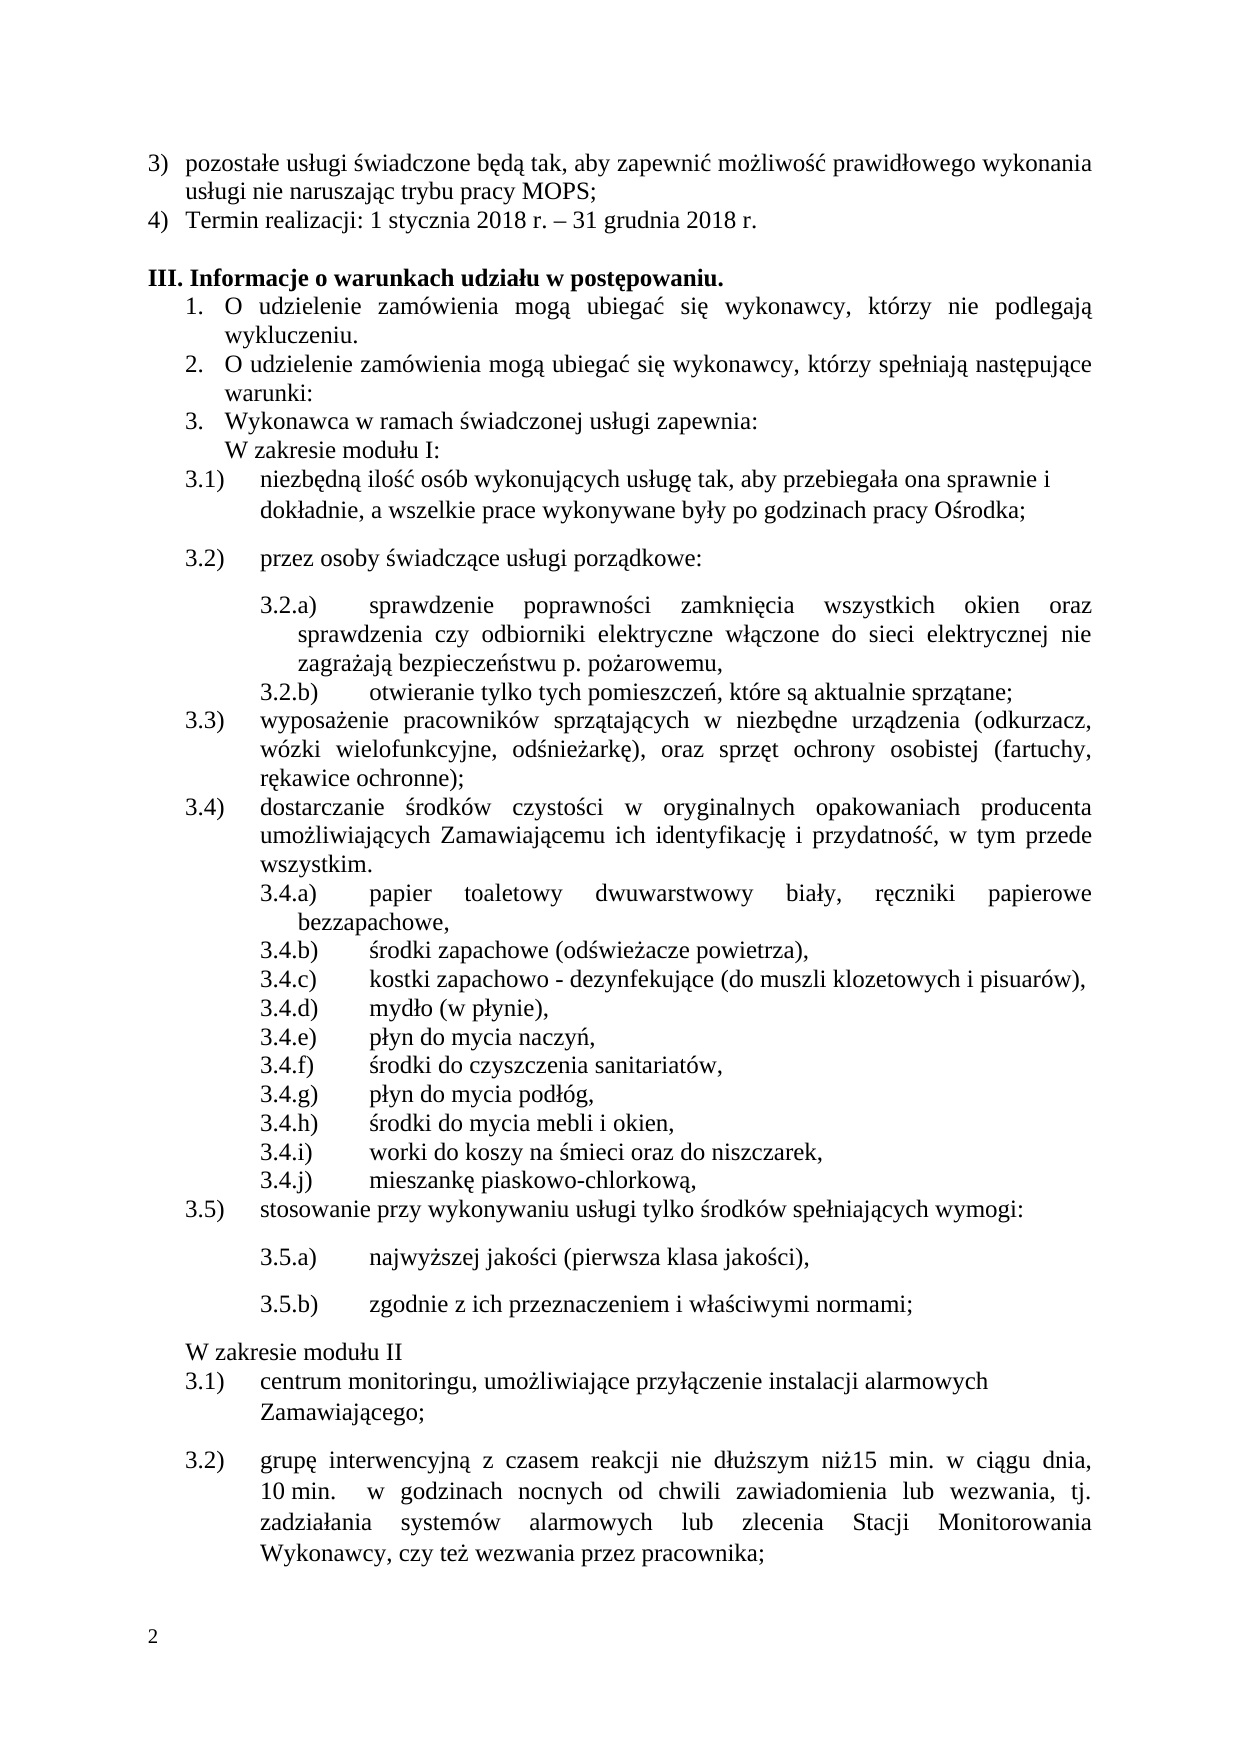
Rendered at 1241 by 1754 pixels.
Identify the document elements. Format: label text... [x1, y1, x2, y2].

list Wykonawca w ramach świadczonej usługi zapewnia: [185, 406, 1093, 435]
text III. Informacje o warunkach udziału w postępowaniu. [148, 263, 1093, 291]
list grupę interwencyjną z czasem reakcji nie dłuższym niż15 min. w ciągu dnia, 10 min. w godzinach nocnych od chwili zawiadomienia lub wezwania, tj. zadziałania systemów alarmowych lub zlecenia Stacji Monitorowania Wykonawcy, czy też wezwania przez pracownika; [224, 1445, 1093, 1567]
list dostarczanie środków czystości w oryginalnych opakowaniach producenta umożliwiających Zamawiającemu ich identyfikację i przydatność, w tym przede wszystkim. [224, 792, 1093, 878]
list stosowanie przy wykonywaniu usługi tylko środków spełniających wymogi: [224, 1194, 1093, 1223]
list najwyższej jakości (pierwsza klasa jakości), [260, 1242, 1093, 1271]
list otwieranie tylko tych pomieszczeń, które są aktualnie sprzątane; [260, 677, 1093, 705]
list płyn do mycia naczyń, [260, 1022, 1093, 1050]
list niezbędną ilość osób wykonujących usługę tak, aby przebiegała ona sprawnie i dokładnie, a wszelkie prace wykonywane były po godzinach pracy Ośrodka; [224, 464, 1093, 524]
list środki do mycia mebli i okien, [260, 1108, 1093, 1137]
list zgodnie z ich przeznaczeniem i właściwymi normami; [260, 1289, 1093, 1318]
list O udzielenie zamówienia mogą ubiegać się wykonawcy, którzy nie podlegają wykluczeniu. [185, 291, 1093, 349]
list kostki zapachowo - dezynfekujące (do muszli klozetowych i pisuarów), [260, 964, 1093, 993]
list mydło (w płynie), [260, 993, 1093, 1022]
list worki do koszy na śmieci oraz do niszczarek, [260, 1137, 1093, 1165]
text W zakresie modułu I: [224, 435, 1093, 464]
list środki zapachowe (odświeżacze powietrza), [260, 935, 1093, 964]
list pozostałe usługi świadczone będą tak, aby zapewnić możliwość prawidłowego wykonania usługi nie naruszając trybu pracy MOPS; [148, 148, 1093, 205]
list wyposażenie pracowników sprzątających w niezbędne urządzenia (odkurzacz, wózki wielofunkcyjne, odśnieżarkę), oraz sprzęt ochrony osobistej (fartuchy, rękawice ochronne); [224, 705, 1093, 792]
list mieszankę piaskowo-chlorkową, [260, 1165, 1093, 1194]
list Termin realizacji: 1 stycznia 2018 r. – 31 grudnia 2018 r. [148, 205, 1093, 234]
list O udzielenie zamówienia mogą ubiegać się wykonawcy, którzy spełniają następujące warunki: [185, 349, 1093, 406]
list środki do czyszczenia sanitariatów, [260, 1050, 1093, 1079]
list W zakresie modułu II [185, 1337, 1093, 1366]
list sprawdzenie poprawności zamknięcia wszystkich okien oraz sprawdzenia czy odbiorniki elektryczne włączone do sieci elektrycznej nie zagrażają bezpieczeństwu p. pożarowemu, [260, 590, 1093, 677]
list przez osoby świadczące usługi porządkowe: [224, 543, 1093, 571]
list centrum monitoringu, umożliwiające przyłączenie instalacji alarmowych Zamawiającego; [224, 1366, 1093, 1426]
list płyn do mycia podłóg, [260, 1079, 1093, 1108]
list papier toaletowy dwuwarstwowy biały, ręczniki papierowe bezzapachowe, [260, 878, 1093, 935]
